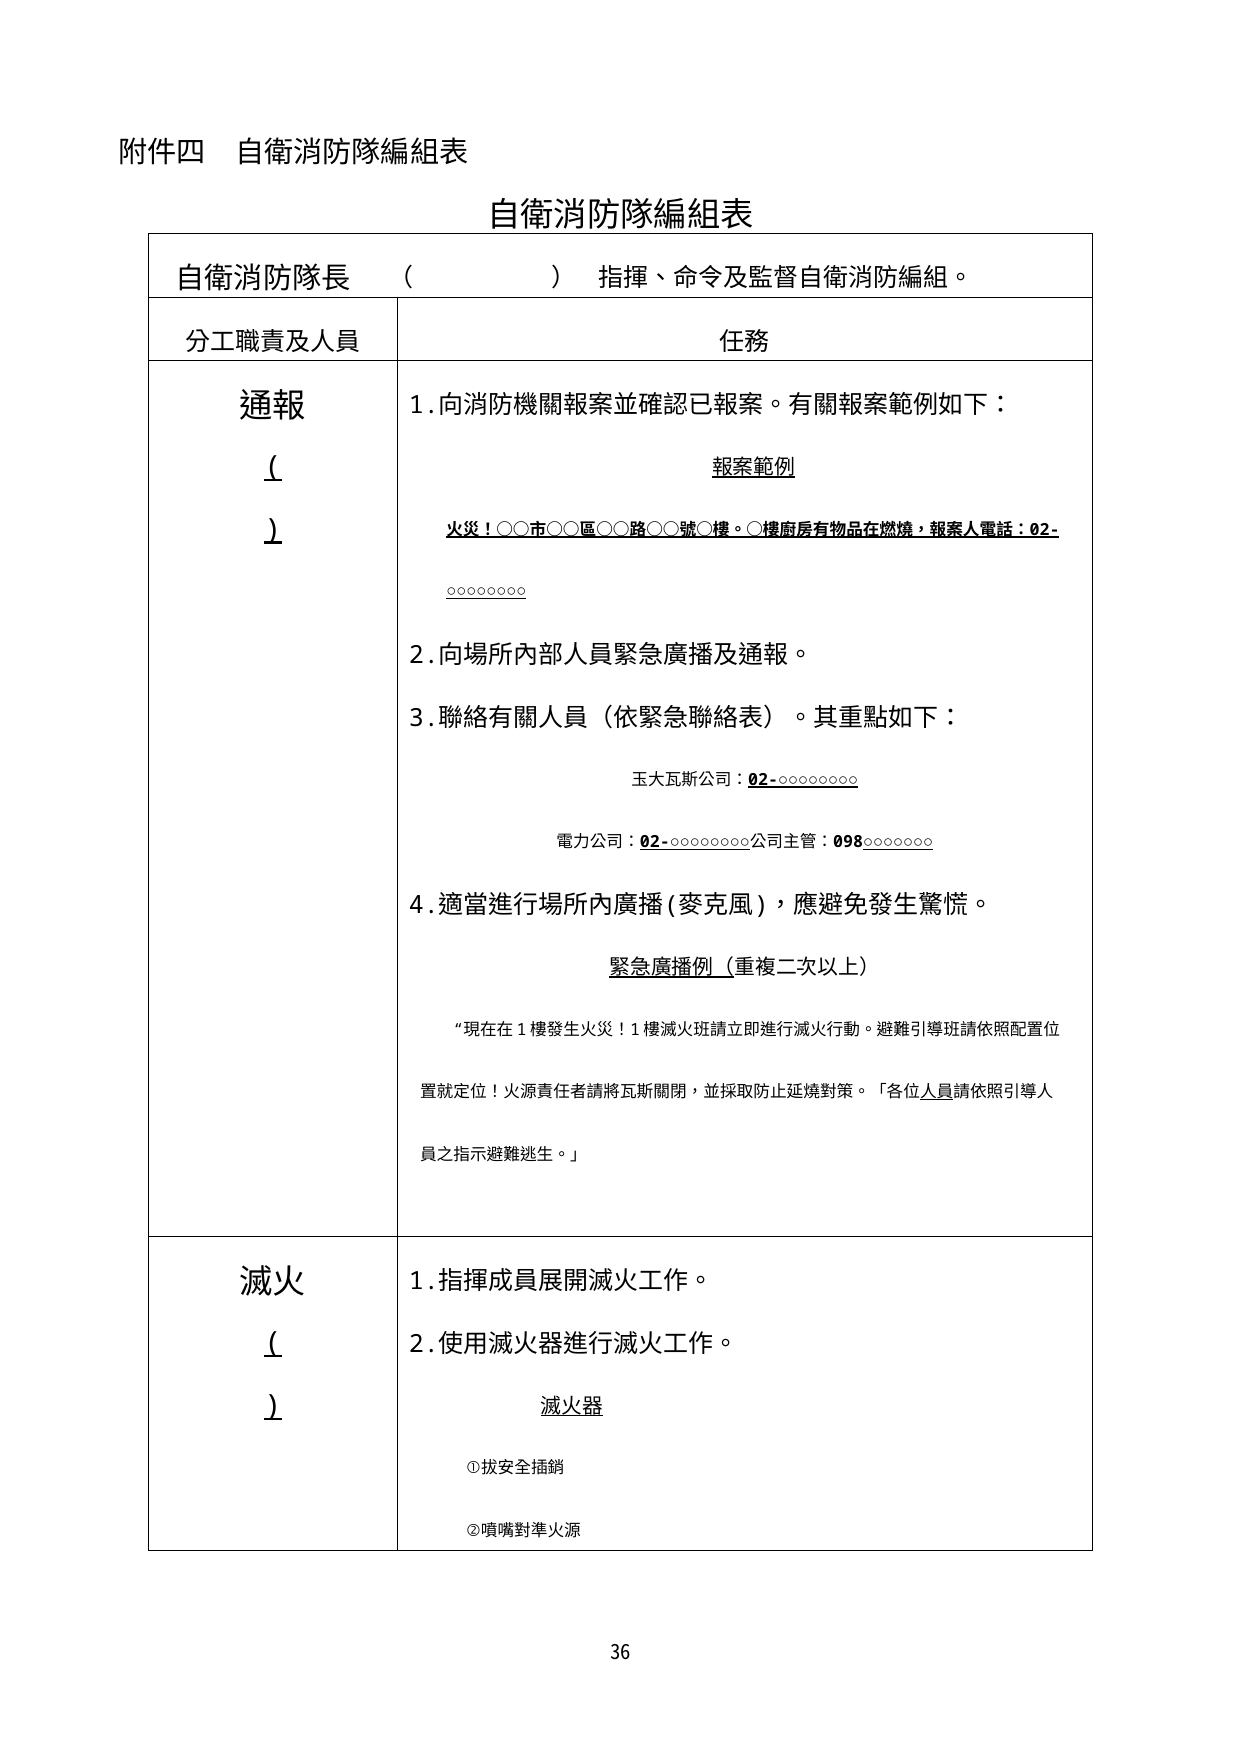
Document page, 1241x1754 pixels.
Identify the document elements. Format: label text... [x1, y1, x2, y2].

table_header 自衛消防隊長 [149, 234, 377, 297]
table_cell 1.向消防機關報案並確認已報案。有關報案範例如下： 2.向場所內部人員緊急廣播及通報。 3.聯絡有關人員（依緊急聯絡表）。其重點如下： 4.適當進行場所內廣播(麥克風)，應避免發生驚慌。 [398, 361, 1092, 1236]
table_cell 任務 [398, 298, 1092, 360]
table_cell 拔安全插銷 噴嘴對準火源 [455, 1425, 689, 1550]
text 附件四 自衛消防隊編組表 [118, 108, 1122, 171]
table_header （ ） [377, 234, 587, 297]
table_header 玉大瓦斯公司：02-○○○○○○○○ 電力公司：02-○○○○○○○○公司主管：098○○○○○○○ [454, 736, 1035, 861]
table_cell 1.指揮成員展開滅火工作。 2.使用滅火器進行滅火工作。 [398, 1237, 1092, 1550]
text 自衛消防隊編組表 [118, 171, 1122, 233]
table_header 指揮、命令及監督自衛消防編組。 [587, 234, 1092, 297]
table_cell 滅火 ( ) [149, 1237, 397, 1550]
table_header 緊急廣播例（重複二次以上） “現在在1樓發生火災！1樓滅火班請立即進行滅火行動。避難引導班請依照配置位置就定位！火源責任者請將瓦斯關閉，並採取防止延燒對策。「各位人員請依照引導人員之指示避難逃生。」 [409, 924, 1081, 1174]
table_header 滅火器 [455, 1362, 689, 1425]
table_header 報案範例 火災！○○市○○區○○路○○號○樓。○樓廚房有物品在燃燒，報案人電話：02-○○○○○○○○ [435, 424, 1072, 611]
table_cell 分工職責及人員 [149, 298, 397, 360]
table_cell 通報 ( ) [149, 361, 397, 1236]
